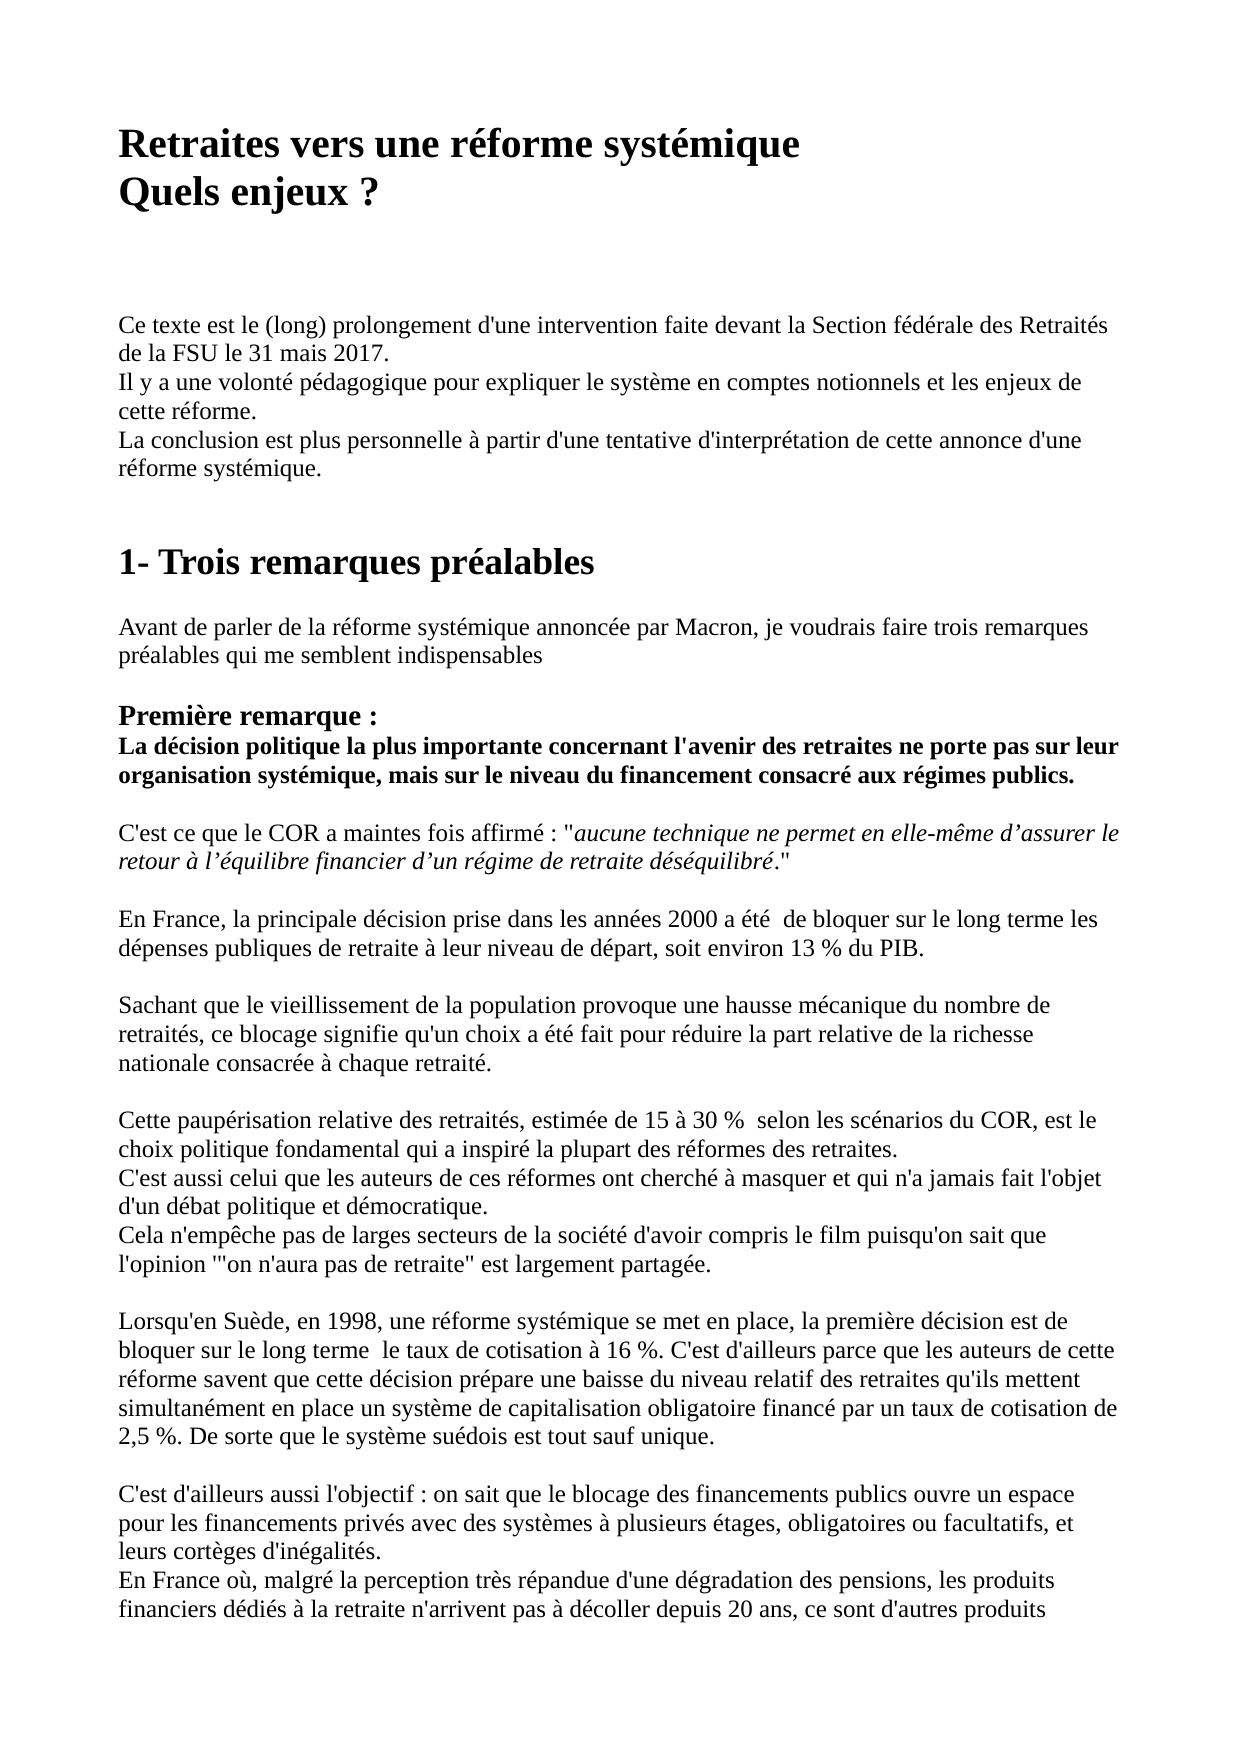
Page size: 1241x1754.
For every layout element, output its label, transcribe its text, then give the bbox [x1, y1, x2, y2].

text En France, la principale décision prise dans les années 2000 a été de bloquer sur le long terme les dépenses publiques de retraite à leur niveau de départ, soit environ 13 % du PIB. [118, 904, 1122, 961]
text Ce texte est le (long) prolongement d'une intervention faite devant la Section fédérale des Retraités de la FSU le 31 mais 2017. [118, 310, 1122, 367]
text 1- Trois remarques préalables [118, 540, 1122, 583]
text Cela n'empêche pas de larges secteurs de la société d'avoir compris le film puisqu'on sait que l'opinion '"on n'aura pas de retraite" est largement partagée. [118, 1220, 1122, 1278]
text Sachant que le vieillissement de la population provoque une hausse mécanique du nombre de retraités, ce blocage signifie qu'un choix a été fait pour réduire la part relative de la richesse nationale consacrée à chaque retraité. [118, 990, 1122, 1076]
text Première remarque : [118, 698, 1122, 731]
text C'est ce que le COR a maintes fois affirmé : "aucune technique ne permet en elle-même d’assurer le retour à l’équilibre financier d’un régime de retraite déséquilibré." [118, 818, 1122, 875]
text La conclusion est plus personnelle à partir d'une tentative d'interprétation de cette annonce d'une réforme systémique. [118, 425, 1122, 482]
text En France où, malgré la perception très répandue d'une dégradation des pensions, les produits financiers dédiés à la retraite n'arrivent pas à décoller depuis 20 ans, ce sont d'autres produits [118, 1565, 1122, 1623]
text C'est d'ailleurs aussi l'objectif : on sait que le blocage des financements publics ouvre un espace pour les financements privés avec des systèmes à plusieurs étages, obligatoires ou facultatifs, et leurs cortèges d'inégalités. [118, 1479, 1122, 1565]
text Il y a une volonté pédagogique pour expliquer le système en comptes notionnels et les enjeux de cette réforme. [118, 367, 1122, 425]
text Cette paupérisation relative des retraités, estimée de 15 à 30 % selon les scénarios du COR, est le choix politique fondamental qui a inspiré la plupart des réformes des retraites. C'est aussi celui que les auteurs de ces réformes ont cherché à masquer et qui n'a jamais fait l'objet d'un débat politique et démocratique. [118, 1105, 1122, 1220]
text Avant de parler de la réforme systémique annoncée par Macron, je voudrais faire trois remarques préalables qui me semblent indispensables [118, 612, 1122, 669]
text Lorsqu'en Suède, en 1998, une réforme systémique se met en place, la première décision est de bloquer sur le long terme le taux de cotisation à 16 %. C'est d'ailleurs parce que les auteurs de cette réforme savent que cette décision prépare une baisse du niveau relatif des retraites qu'ils mettent simultanément en place un système de capitalisation obligatoire financé par un taux de cotisation de 2,5 %. De sorte que le système suédois est tout sauf unique. [118, 1306, 1122, 1450]
text Retraites vers une réforme systémique [118, 118, 1122, 166]
text La décision politique la plus importante concernant l'avenir des retraites ne porte pas sur leur organisation systémique, mais sur le niveau du financement consacré aux régimes publics. [118, 731, 1122, 789]
text Quels enjeux ? [118, 166, 1122, 214]
